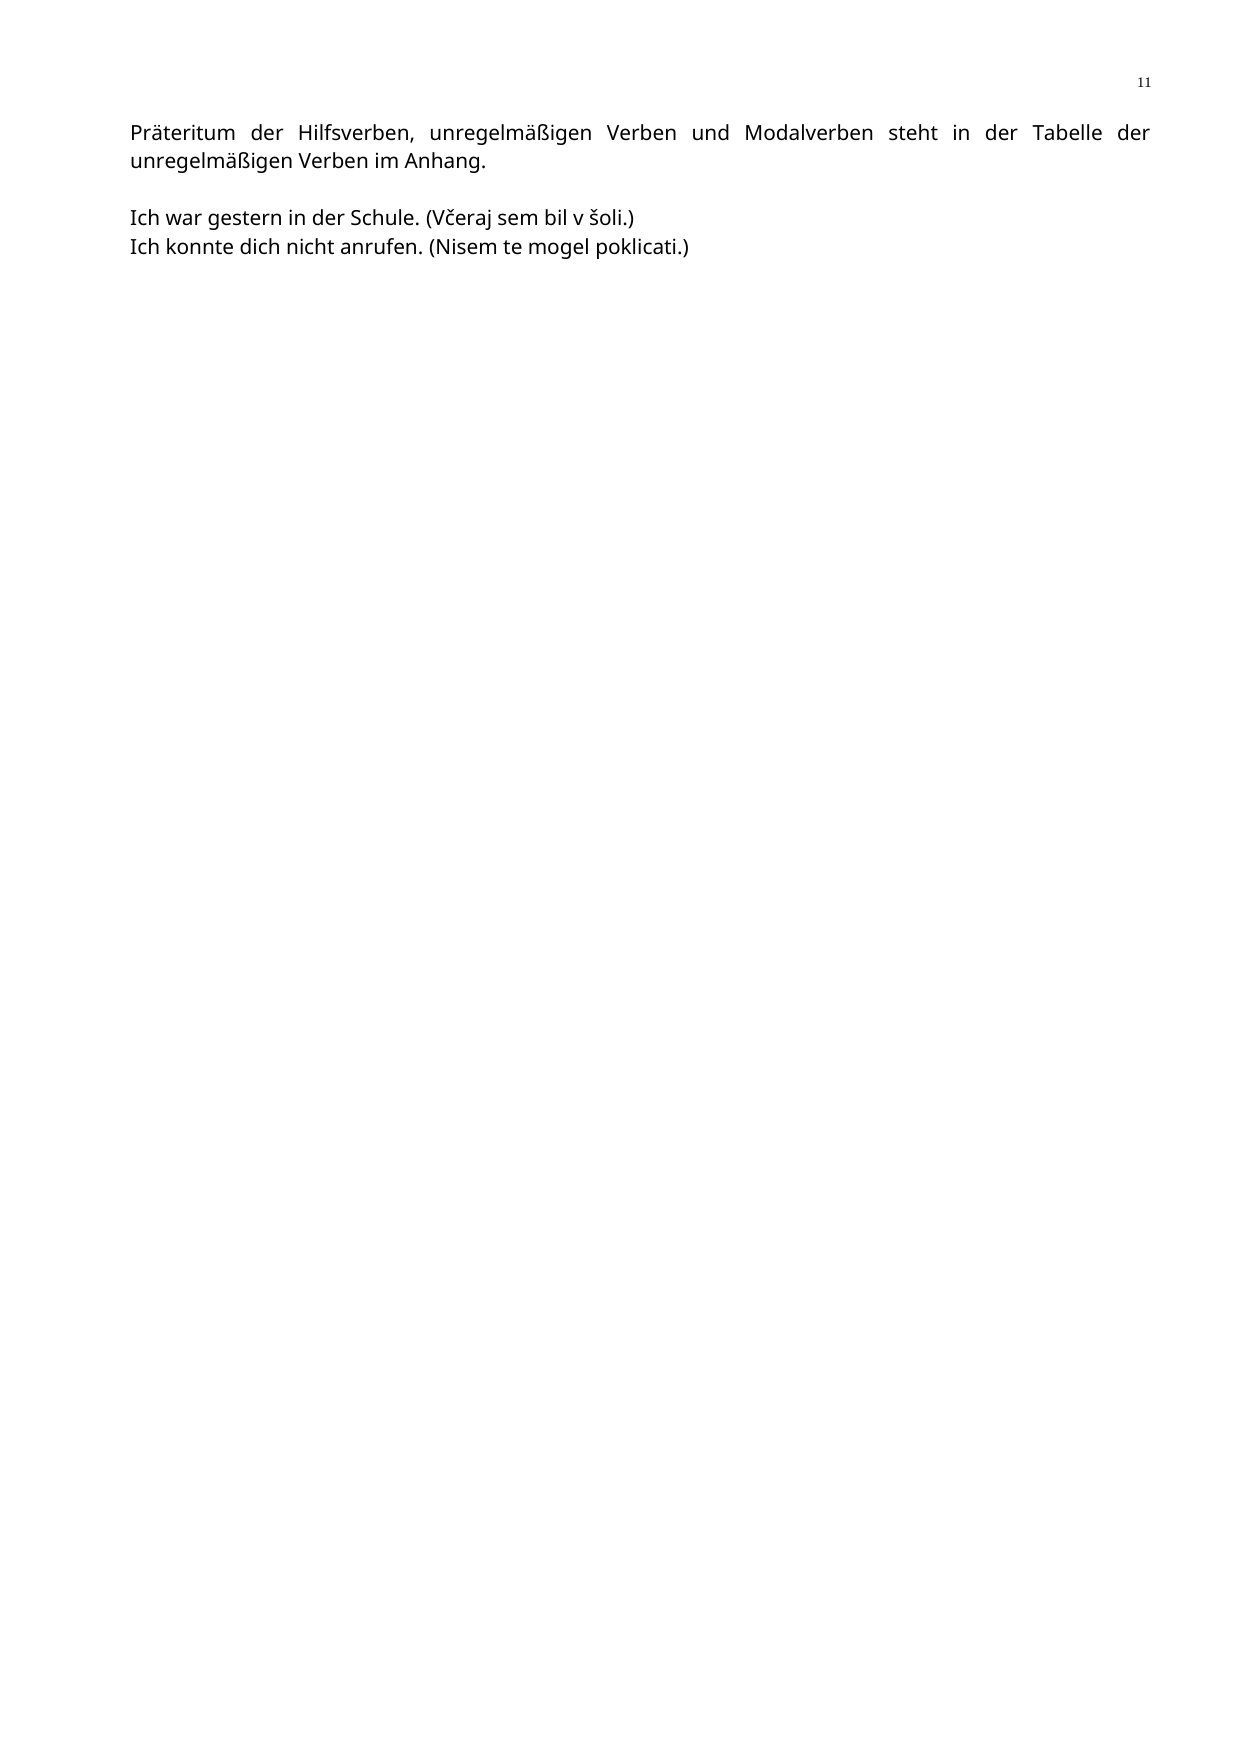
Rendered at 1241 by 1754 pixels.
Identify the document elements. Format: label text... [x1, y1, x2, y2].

text Präteritum der Hilfsverben, unregelmäßigen Verben und Modalverben steht in der Tabelle der unregelmäßigen Verben im Anhang. [130, 118, 1152, 175]
text Ich war gestern in der Schule. (Včeraj sem bil v šoli.) [130, 203, 1152, 232]
text Ich konnte dich nicht anrufen. (Nisem te mogel poklicati.) [130, 232, 1152, 260]
